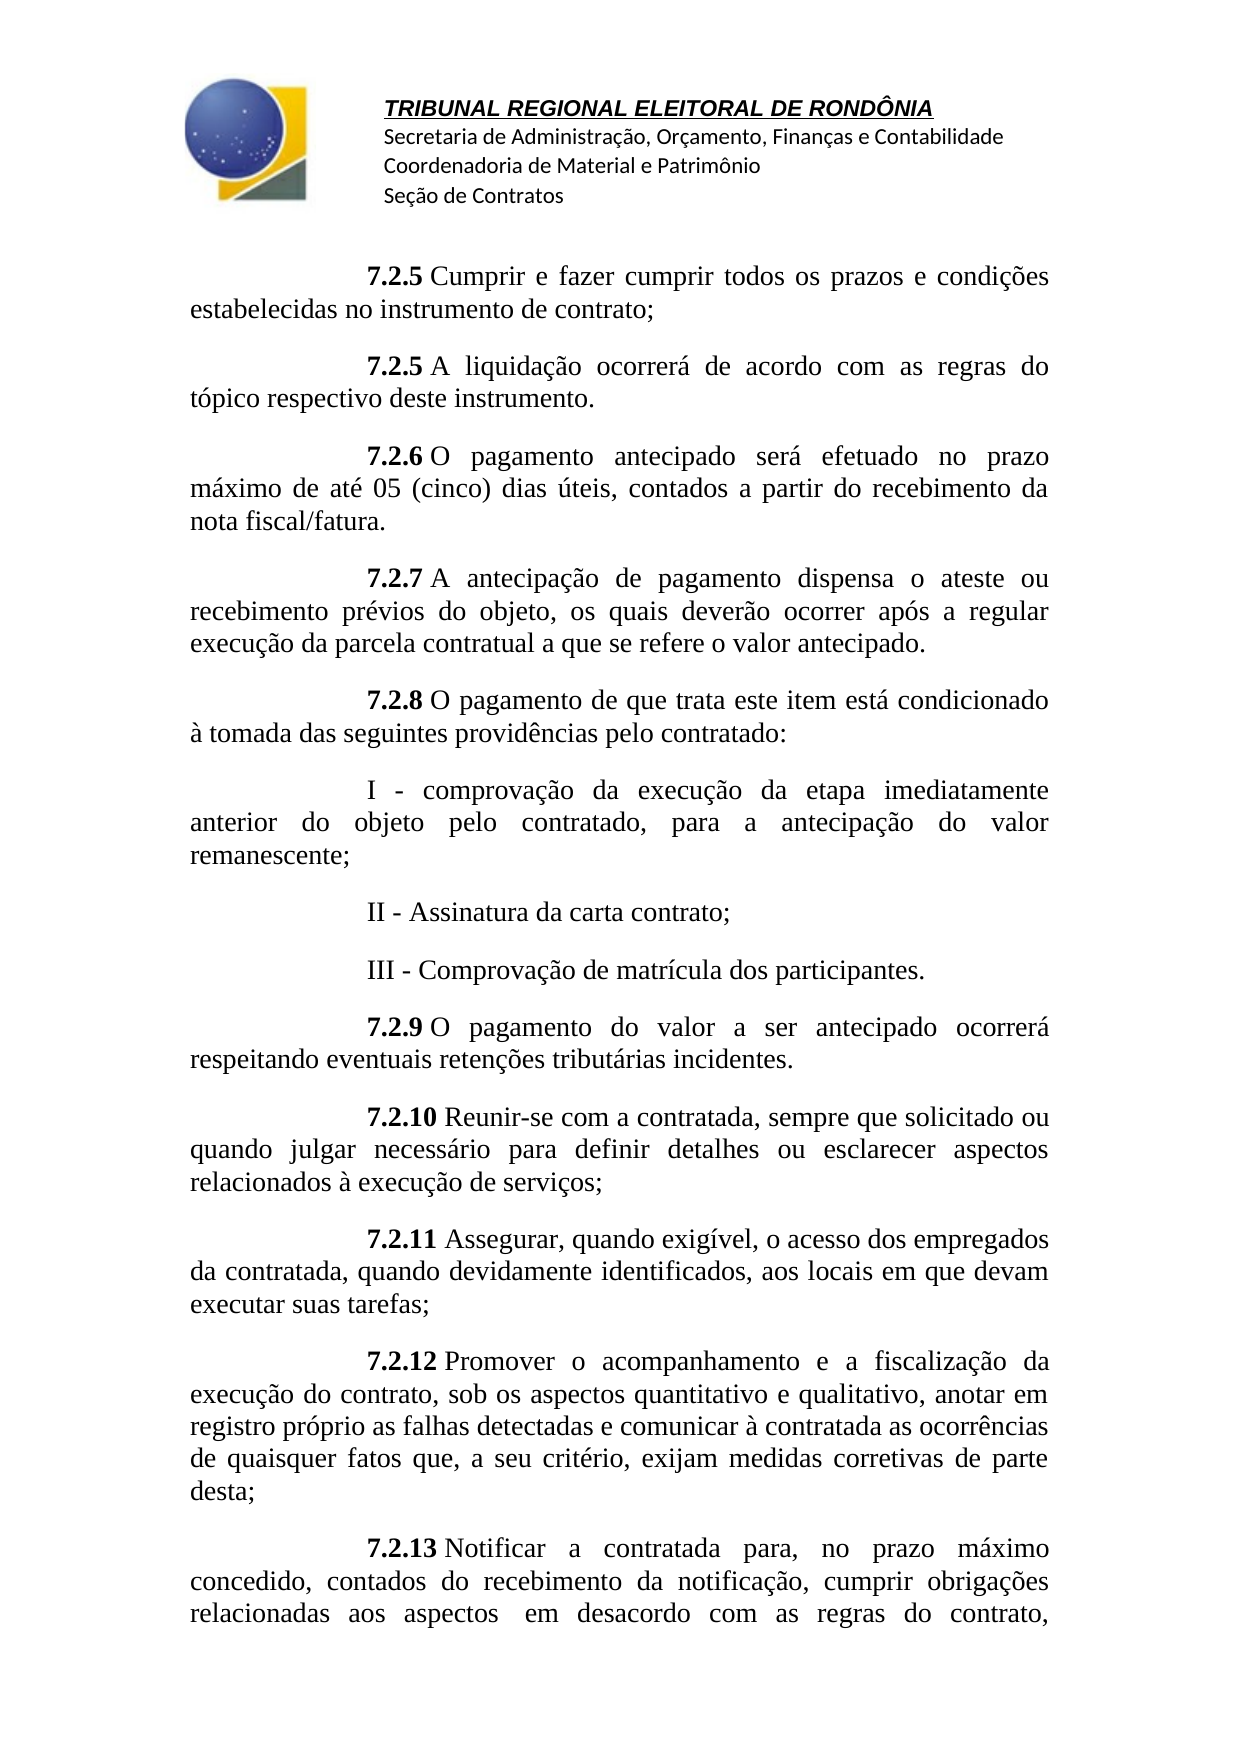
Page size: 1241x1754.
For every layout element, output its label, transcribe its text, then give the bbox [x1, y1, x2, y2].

text 7.2.5 A liquidação ocorrerá de acordo com as regras do tópico respectivo deste instrumento. [190, 349, 1051, 414]
text 7.2.12 Promover o acompanhamento e a fiscalização da execução do contrato, sob os aspectos quantitativo e qualitativo, anotar em registro próprio as falhas detectadas e comunicar à contratada as ocorrências de quaisquer fatos que, a seu critério, exijam medidas corretivas de parte desta; [190, 1344, 1051, 1506]
text 7.2.7 A antecipação de pagamento dispensa o ateste ou recebimento prévios do objeto, os quais deverão ocorrer após a regular execução da parcela contratual a que se refere o valor antecipado. [190, 561, 1051, 658]
text 7.2.8 O pagamento de que trata este item está condicionado à tomada das seguintes providências pelo contratado: [190, 683, 1051, 748]
text 7.2.9 O pagamento do valor a ser antecipado ocorrerá respeitando eventuais retenções tributárias incidentes. [190, 1010, 1051, 1075]
text II - Assinatura da carta contrato; [190, 895, 1051, 928]
text I - comprovação da execução da etapa imediatamente anterior do objeto pelo contratado, para a antecipação do valor remanescente; [190, 773, 1051, 870]
text 7.2.10 Reunir-se com a contratada, sempre que solicitado ou quando julgar necessário para definir detalhes ou esclarecer aspectos relacionados à execução de serviços; [190, 1100, 1051, 1197]
text 7.2.5 Cumprir e fazer cumprir todos os prazos e condições estabelecidas no instrumento de contrato; [190, 259, 1051, 324]
text 7.2.6 O pagamento antecipado será efetuado no prazo máximo de até 05 (cinco) dias úteis, contados a partir do recebimento da nota fiscal/fatura. [190, 439, 1051, 536]
text 7.2.13 Notificar a contratada para, no prazo máximo concedido, contados do recebimento da notificação, cumprir obrigações relacionadas aos aspectos em desacordo com as regras do contrato, [190, 1531, 1051, 1628]
text 7.2.11 Assegurar, quando exigível, o acesso dos empregados da contratada, quando devidamente identificados, aos locais em que devam executar suas tarefas; [190, 1222, 1051, 1319]
text III - Comprovação de matrícula dos participantes. [190, 953, 1051, 985]
